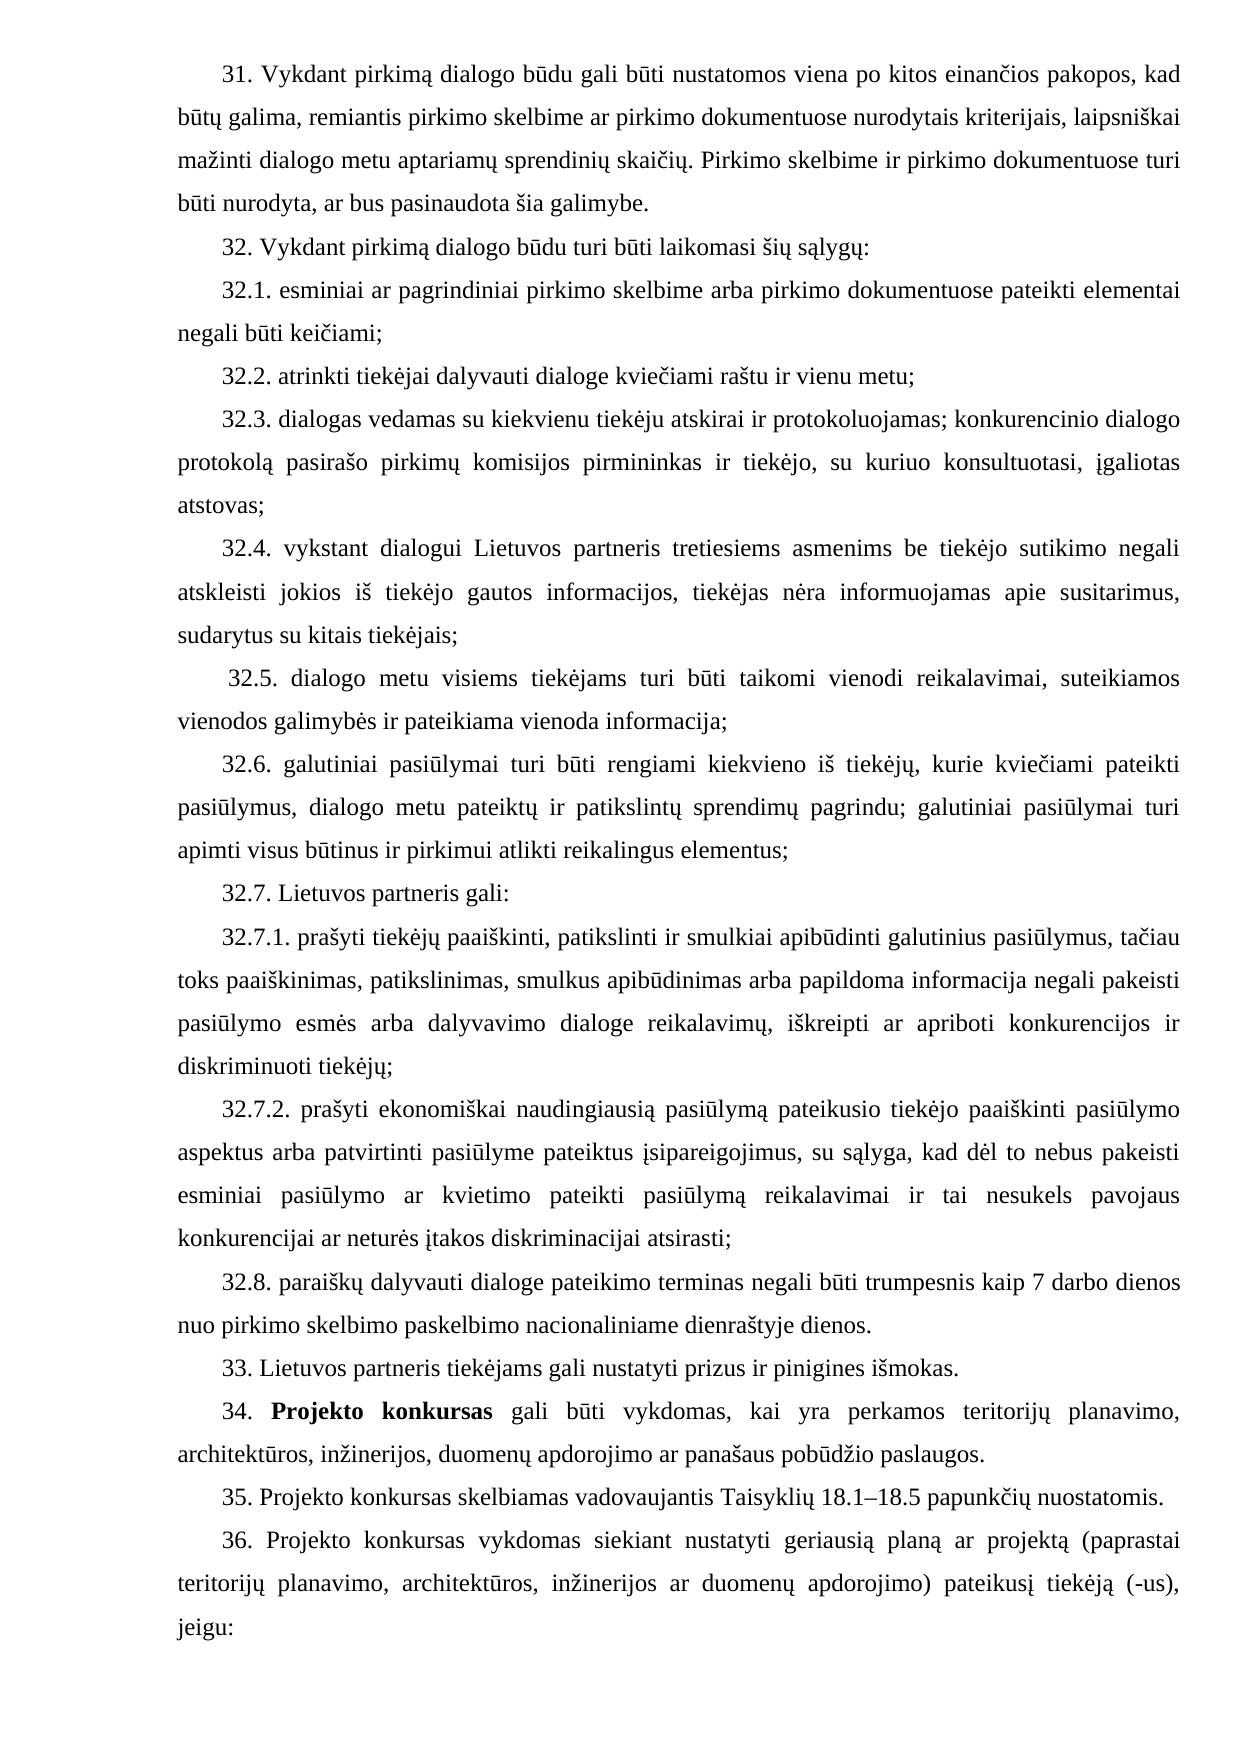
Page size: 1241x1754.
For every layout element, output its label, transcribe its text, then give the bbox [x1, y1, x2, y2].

text 32.8. paraiškų dalyvauti dialoge pateikimo terminas negali būti trumpesnis kaip 7 darbo dienos nuo pirkimo skelbimo paskelbimo nacionaliniame dienraštyje dienos. [177, 1267, 1181, 1338]
text 33. Lietuvos partneris tiekėjams gali nustatyti prizus ir pinigines išmokas. [177, 1353, 1181, 1382]
text 34. Projekto konkursas gali būti vykdomas, kai yra perkamos teritorijų planavimo, architektūros, inžinerijos, duomenų apdorojimo ar panašaus pobūdžio paslaugos. [177, 1396, 1181, 1468]
text 32.7.1. prašyti tiekėjų paaiškinti, patikslinti ir smulkiai apibūdinti galutinius pasiūlymus, tačiau toks paaiškinimas, patikslinimas, smulkus apibūdinimas arba papildoma informacija negali pakeisti pasiūlymo esmės arba dalyvavimo dialoge reikalavimų, iškreipti ar apriboti konkurencijos ir diskriminuoti tiekėjų; [177, 922, 1181, 1080]
text 32.7. Lietuvos partneris gali: [177, 878, 1181, 907]
text 31. Vykdant pirkimą dialogo būdu gali būti nustatomos viena po kitos einančios pakopos, kad būtų galima, remiantis pirkimo skelbime ar pirkimo dokumentuose nurodytais kriterijais, laipsniškai mažinti dialogo metu aptariamų sprendinių skaičių. Pirkimo skelbime ir pirkimo dokumentuose turi būti nurodyta, ar bus pasinaudota šia galimybe. [177, 59, 1181, 217]
text 35. Projekto konkursas skelbiamas vadovaujantis Taisyklių 18.1–18.5 papunkčių nuostatomis. [177, 1482, 1181, 1511]
text 32.1. esminiai ar pagrindiniai pirkimo skelbime arba pirkimo dokumentuose pateikti elementai negali būti keičiami; [177, 275, 1181, 347]
text 32.3. dialogas vedamas su kiekvienu tiekėju atskirai ir protokoluojamas; konkurencinio dialogo protokolą pasirašo pirkimų komisijos pirmininkas ir tiekėjo, su kuriuo konsultuotasi, įgaliotas atstovas; [177, 404, 1181, 519]
text 36. Projekto konkursas vykdomas siekiant nustatyti geriausią planą ar projektą (paprastai teritorijų planavimo, architektūros, inžinerijos ar duomenų apdorojimo) pateikusį tiekėją (-us), jeigu: [177, 1525, 1181, 1640]
text 32.6. galutiniai pasiūlymai turi būti rengiami kiekvieno iš tiekėjų, kurie kviečiami pateikti pasiūlymus, dialogo metu pateiktų ir patikslintų sprendimų pagrindu; galutiniai pasiūlymai turi apimti visus būtinus ir pirkimui atlikti reikalingus elementus; [177, 749, 1181, 864]
text 32.2. atrinkti tiekėjai dalyvauti dialoge kviečiami raštu ir vienu metu; [177, 361, 1181, 390]
text 32. Vykdant pirkimą dialogo būdu turi būti laikomasi šių sąlygų: [177, 232, 1181, 260]
text 32.7.2. prašyti ekonomiškai naudingiausią pasiūlymą pateikusio tiekėjo paaiškinti pasiūlymo aspektus arba patvirtinti pasiūlyme pateiktus įsipareigojimus, su sąlyga, kad dėl to nebus pakeisti esminiai pasiūlymo ar kvietimo pateikti pasiūlymą reikalavimai ir tai nesukels pavojaus konkurencijai ar neturės įtakos diskriminacijai atsirasti; [177, 1094, 1181, 1252]
text 32.5. dialogo metu visiems tiekėjams turi būti taikomi vienodi reikalavimai, suteikiamos vienodos galimybės ir pateikiama vienoda informacija; [177, 663, 1181, 735]
text 32.4. vykstant dialogui Lietuvos partneris tretiesiems asmenims be tiekėjo sutikimo negali atskleisti jokios iš tiekėjo gautos informacijos, tiekėjas nėra informuojamas apie susitarimus, sudarytus su kitais tiekėjais; [177, 533, 1181, 648]
